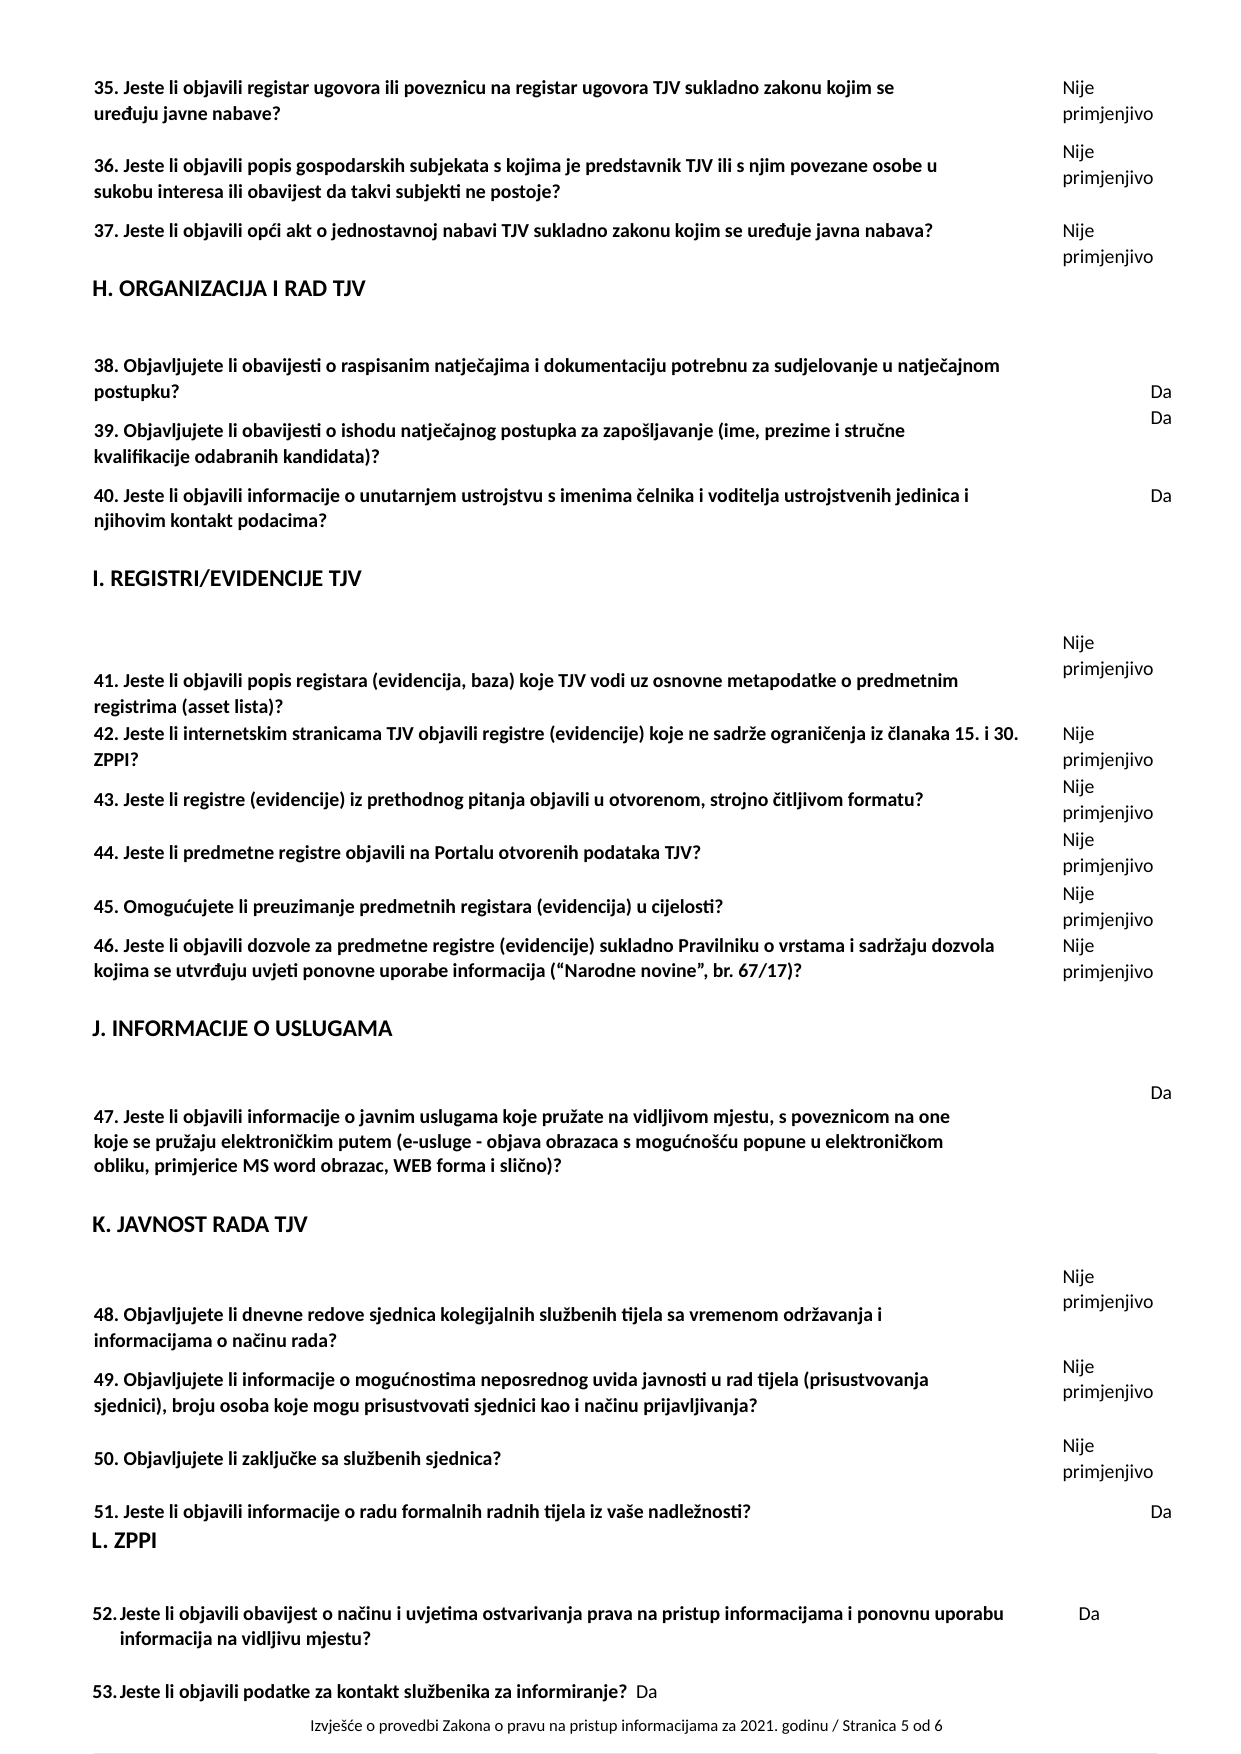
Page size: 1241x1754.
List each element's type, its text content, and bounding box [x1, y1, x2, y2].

table_cell 36. Jeste li objavili popis gospodarskih subjekata s kojima je predstavnik TJV ili s njim povezane osobe u sukobu interesa ili obavijest da takvi subjekti ne postoje? [92, 140, 1062, 218]
list Jeste li objavili obavijest o načinu i uvjetima ostvarivanja prava na pristup informacijama i ponovnu uporabu Da informacija na vidljivu mjestu? [92, 1601, 1172, 1650]
table_cell Nije primjenjivo [1062, 630, 1172, 720]
table_cell Nije primjenjivo [1062, 720, 1172, 773]
table_cell Da [1062, 483, 1172, 630]
table_cell Nije primjenjivo [1062, 218, 1172, 340]
table_cell 51. Jeste li objavili informacije o radu formalnih radnih tijela iz vaše nadležnosti? [92, 1485, 1062, 1525]
table_cell 44. Jeste li predmetne registre objavili na Portalu otvorenih podataka TJV? [92, 827, 1062, 880]
table_cell Da [1062, 405, 1172, 483]
table_cell Nije primjenjivo [1062, 1432, 1172, 1485]
table_cell 48. Objavljujete li dnevne redove sjednica kolegijalnih službenih tijela sa vremenom održavanja i informacijama o načinu rada? [92, 1264, 1062, 1354]
table_cell Nije primjenjivo [1062, 1354, 1172, 1432]
table_cell 39. Objavljujete li obavijesti o ishodu natječajnog postupka za zapošljavanje (ime, prezime i stručne kvalifikacije odabranih kandidata)? [92, 405, 1062, 483]
table_cell Nije primjenjivo [1062, 773, 1172, 827]
list Jeste li objavili podatke za kontakt službenika za informiranje? Da [92, 1679, 1172, 1703]
table_cell 41. Jeste li objavili popis registara (evidencija, baza) koje TJV vodi uz osnovne metapodatke o predmetnim registrima (asset lista)? [92, 630, 1062, 720]
table_cell 49. Objavljujete li informacije o mogućnostima neposrednog uvida javnosti u rad tijela (prisustvovanja sjednici), broju osoba koje mogu prisustvovati sjednici kao i načinu prijavljivanja? [92, 1354, 1062, 1432]
table_cell Nije primjenjivo [1062, 140, 1172, 218]
table_cell 35. Jeste li objavili registar ugovora ili poveznicu na registar ugovora TJV sukladno zakonu kojim se uređuju javne nabave? [92, 75, 1062, 139]
table_cell 37. Jeste li objavili opći akt o jednostavnoj nabavi TJV sukladno zakonu kojim se uređuje javna nabava? H. ORGANIZACIJA I RAD TJV [92, 218, 1062, 340]
table_cell 50. Objavljujete li zaključke sa službenih sjednica? [92, 1432, 1062, 1485]
table_cell 45. Omogućujete li preuzimanje predmetnih registara (evidencija) u cijelosti? [92, 880, 1062, 933]
table_cell Nije primjenjivo [1062, 1264, 1172, 1354]
table_cell Da [1062, 340, 1172, 405]
table_cell Nije primjenjivo [1062, 75, 1172, 139]
table_cell Nije primjenjivo [1062, 933, 1172, 1080]
table_cell Nije primjenjivo [1062, 827, 1172, 880]
table_cell Da [1062, 1485, 1172, 1525]
table_cell 43. Jeste li registre (evidencije) iz prethodnog pitanja objavili u otvorenom, strojno čitljivom formatu? [92, 773, 1062, 827]
table_cell 46. Jeste li objavili dozvole za predmetne registre (evidencije) sukladno Pravilniku o vrstama i sadržaju dozvola kojima se utvrđuju uvjeti ponovne uporabe informacija (“Narodne novine”, br. 67/17)? J. INFORMACIJE O USLUGAMA [92, 933, 1062, 1080]
subtitle L. ZPPI [91, 1525, 1172, 1554]
table_cell 38. Objavljujete li obavijesti o raspisanim natječajima i dokumentaciju potrebnu za sudjelovanje u natječajnom postupku? [92, 340, 1062, 405]
table_cell Da [1062, 1080, 1172, 1264]
table_cell 47. Jeste li objavili informacije o javnim uslugama koje pružate na vidljivom mjestu, s poveznicom na one koje se pružaju elektroničkim putem (e-usluge - objava obrazaca s mogućnošću popune u elektroničkom obliku, primjerice MS word obrazac, WEB forma i slično)? K. JAVNOST RADA TJV [92, 1080, 1062, 1264]
table_cell Nije primjenjivo [1062, 880, 1172, 933]
table_cell 40. Jeste li objavili informacije o unutarnjem ustrojstvu s imenima čelnika i voditelja ustrojstvenih jedinica i njihovim kontakt podacima? I. REGISTRI/EVIDENCIJE TJV [92, 483, 1062, 630]
table_cell 42. Jeste li internetskim stranicama TJV objavili registre (evidencije) koje ne sadrže ograničenja iz članaka 15. i 30. ZPPI? [92, 720, 1062, 773]
